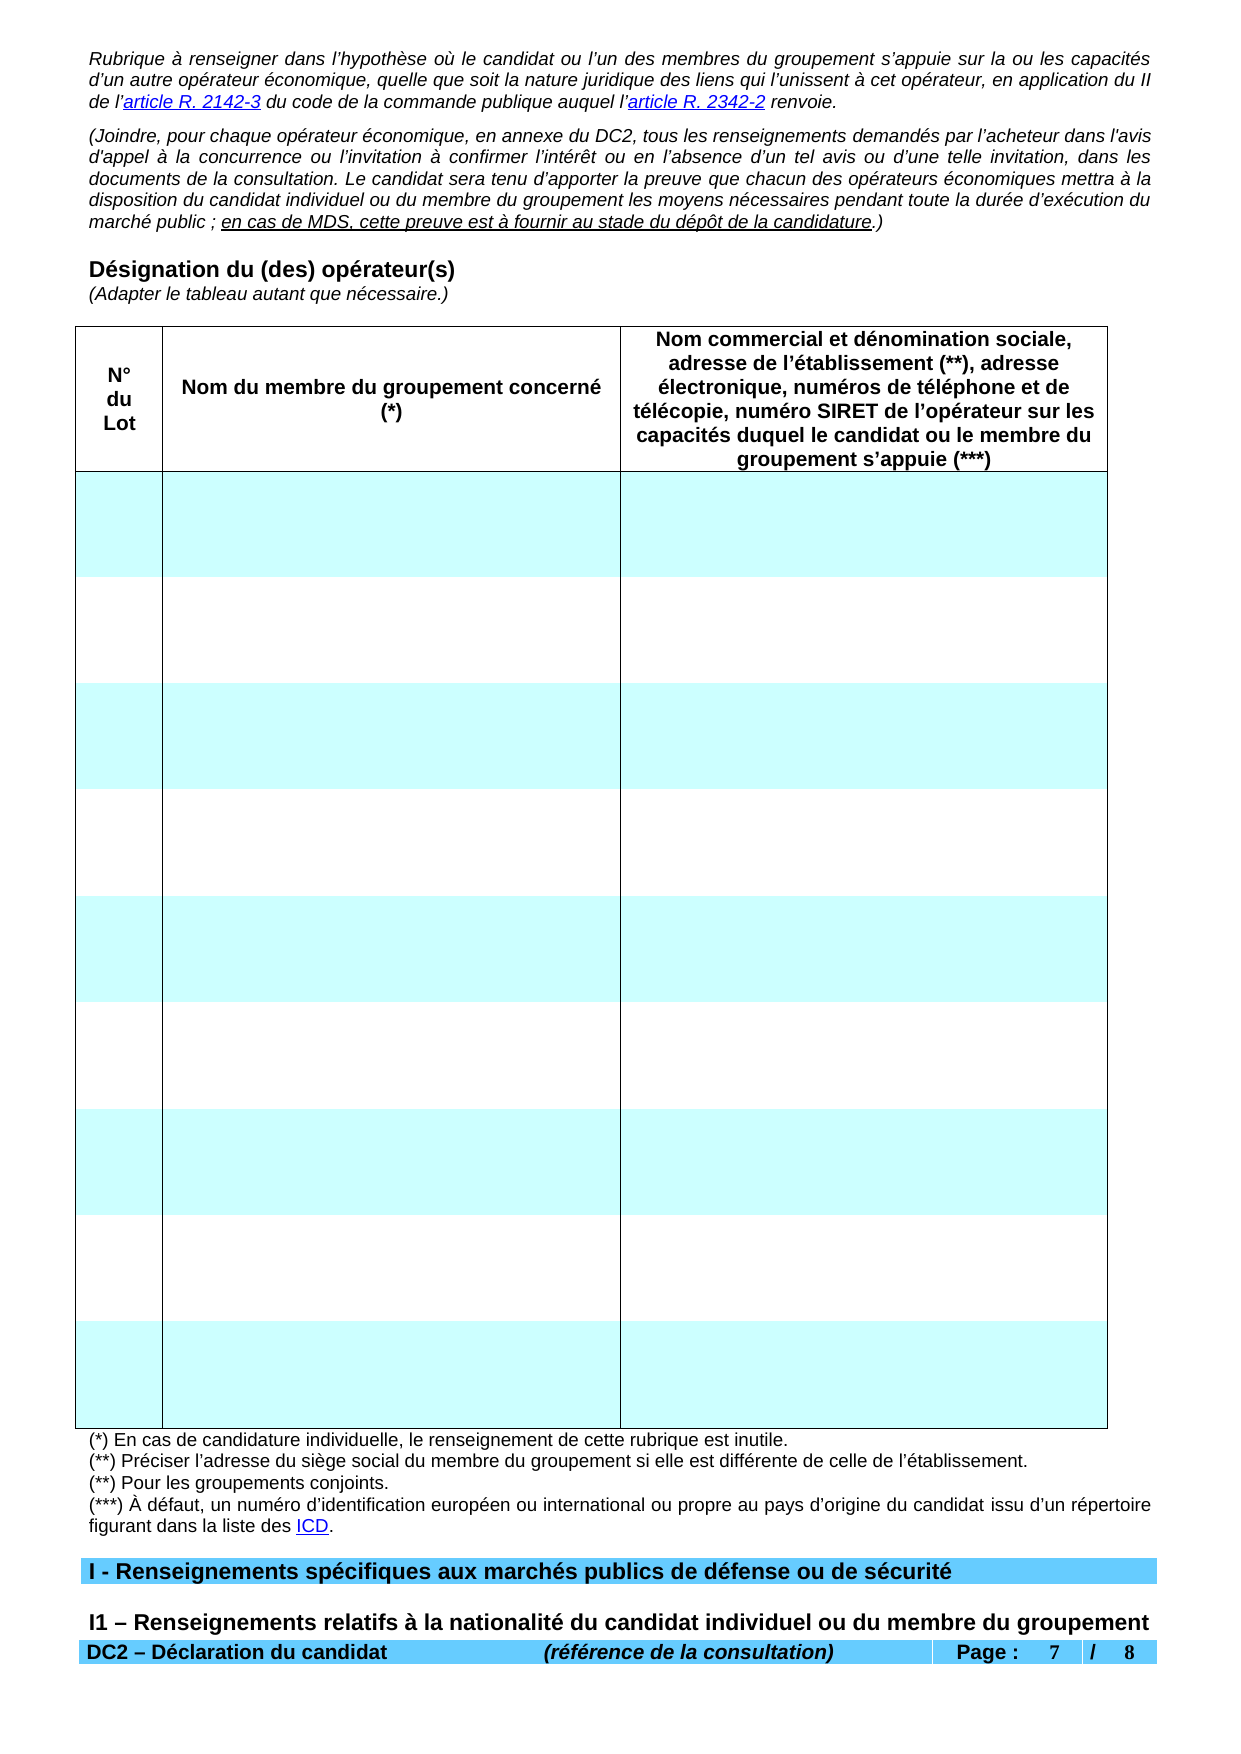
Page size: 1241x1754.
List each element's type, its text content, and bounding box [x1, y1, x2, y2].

text (***) À défaut, un numéro d’identification européen ou international ou propre au pays d’origine du candidat issu d’un répertoire figurant dans la liste des ICD. [89, 1493, 1152, 1537]
text (**) Préciser l’adresse du siège social du membre du groupement si elle est différente de celle de l’établissement. [89, 1450, 1152, 1472]
table_cell [163, 1109, 620, 1215]
table_cell [163, 896, 620, 1002]
table_cell [163, 790, 620, 896]
table_cell [621, 577, 1107, 683]
table_cell [163, 472, 620, 577]
text I1 – Renseignements relatifs à la nationalité du candidat individuel ou du membre du groupement [89, 1608, 1152, 1635]
table_cell [621, 896, 1107, 1002]
text Rubrique à renseigner dans l’hypothèse où le candidat ou l’un des membres du groupement s’appuie sur la ou les capacités d’un autre opérateur économique, quelle que soit la nature juridique des liens qui l’unissent à cet opérateur, en application du II de l’article R. 2142-3 du code de la commande publique auquel l’article R. 2342-2 renvoie. [89, 47, 1152, 112]
table_cell [621, 683, 1107, 789]
table_cell [621, 1109, 1107, 1215]
table_cell [621, 1321, 1107, 1428]
text (Adapter le tableau autant que nécessaire.) [89, 283, 1152, 304]
table_cell [621, 1215, 1107, 1321]
table_cell [621, 790, 1107, 896]
table_cell [76, 472, 162, 577]
table_cell [76, 1321, 162, 1428]
table_cell [163, 1002, 620, 1109]
table_cell [163, 683, 620, 789]
table_cell [76, 1215, 162, 1321]
text (*) En cas de candidature individuelle, le renseignement de cette rubrique est inutile. [89, 1429, 1152, 1450]
table_cell [163, 577, 620, 683]
table_cell [76, 1002, 162, 1109]
text (**) Pour les groupements conjoints. [89, 1472, 1152, 1493]
table_cell [163, 1215, 620, 1321]
table_cell [76, 1109, 162, 1215]
table_cell [621, 1002, 1107, 1109]
text (Joindre, pour chaque opérateur économique, en annexe du DC2, tous les renseignements demandés par l’acheteur dans l'avis d'appel à la concurrence ou l’invitation à confirmer l’intérêt ou en l’absence d’un tel avis ou d’une telle invitation, dans les documents de la consultation. Le candidat sera tenu d’apporter la preuve que chacun des opérateurs économiques mettra à la disposition du candidat individuel ou du membre du groupement les moyens nécessaires pendant toute la durée d’exécution du marché public ; en cas de MDS, cette preuve est à fournir au stade du dépôt de la candidature.) [89, 124, 1152, 232]
table_cell [163, 1321, 620, 1428]
table_header Nom du membre du groupement concerné (*) [163, 327, 620, 471]
table_cell [76, 577, 162, 683]
table_header Nom commercial et dénomination sociale, adresse de l’établissement (**), adresse électronique, numéros de téléphone et de télécopie, numéro SIRET de l’opérateur sur les capacités duquel le candidat ou le membre du groupement s’appuie (***) [621, 327, 1107, 471]
text Désignation du (des) opérateur(s) [89, 256, 1152, 283]
table_cell [76, 896, 162, 1002]
table_header I - Renseignements spécifiques aux marchés publics de défense ou de sécurité [81, 1558, 1157, 1584]
table_cell [76, 790, 162, 896]
table_cell [76, 683, 162, 789]
table_header N° du Lot [76, 327, 162, 471]
table_cell [621, 472, 1107, 577]
